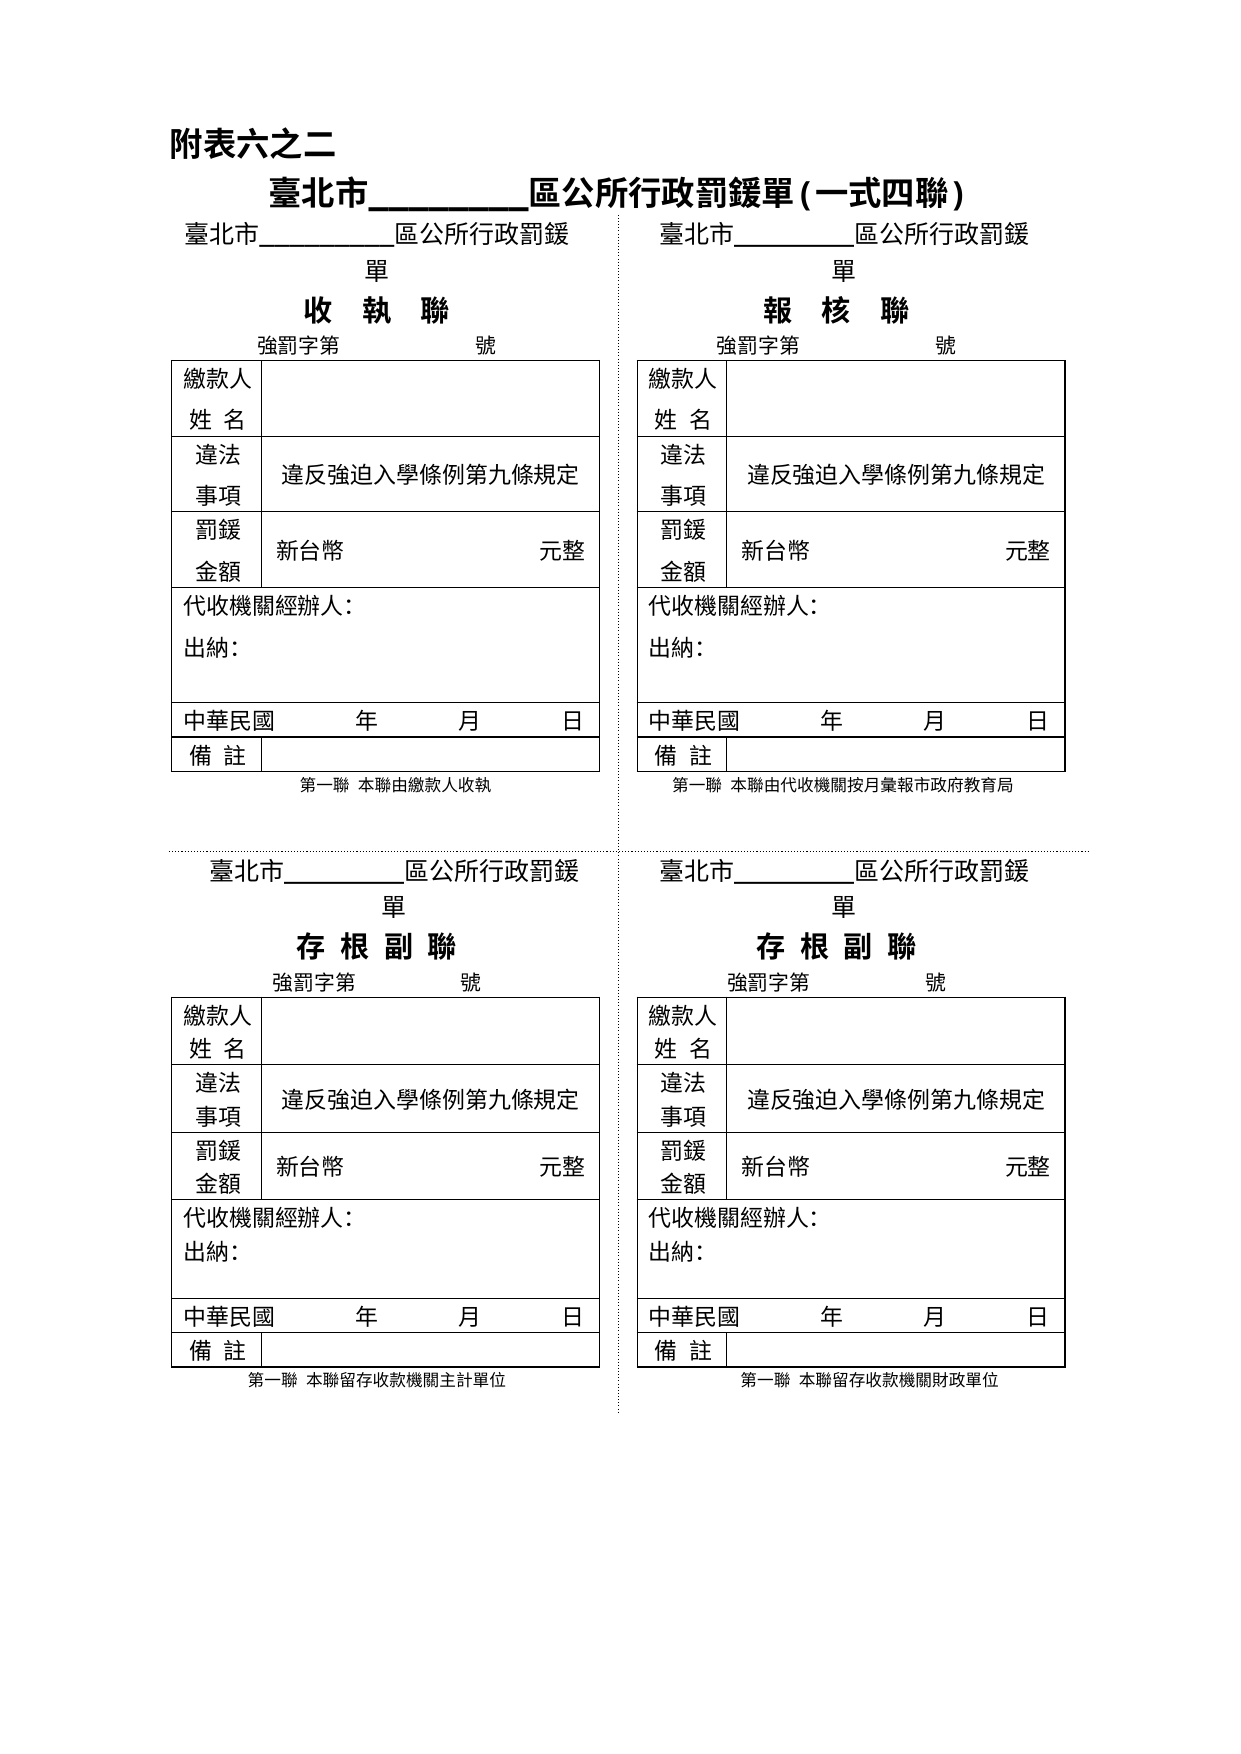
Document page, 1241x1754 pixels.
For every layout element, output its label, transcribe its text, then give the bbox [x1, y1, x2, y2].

table_cell [262, 1333, 599, 1366]
table_cell 代收機關經辦人： 出納： [638, 1200, 1064, 1298]
table_cell 違法 事項 [638, 437, 726, 511]
table_header 臺北市_________區公所行政罰鍰單 收 執 聯 強罰字第 號 第一聯 本聯由繳款人收執 [169, 215, 619, 851]
table_cell [727, 1333, 1064, 1366]
table_header [262, 998, 599, 1064]
table_cell 備 註 [172, 738, 261, 771]
table_cell 備 註 [638, 1333, 726, 1366]
table_cell 代收機關經辦人： 出納： [172, 1200, 599, 1298]
table_cell 備 註 [172, 1333, 261, 1366]
table_cell 違反強迫入學條例第九條規定 [727, 1065, 1064, 1132]
table_cell 新台幣 元整 [262, 512, 599, 587]
table_cell 違法 事項 [172, 437, 261, 511]
table_cell 備 註 [638, 738, 726, 771]
text 臺北市________區公所行政罰鍰單(一式四聯) [19, 166, 1217, 215]
table_cell 代收機關經辦人： 出納： [172, 588, 599, 702]
table_header [727, 361, 1064, 436]
table_header 繳款人 姓 名 [172, 998, 261, 1064]
table_cell 違法 事項 [172, 1065, 261, 1132]
table_cell 新台幣 元整 [727, 1133, 1064, 1199]
table_cell 中華民國 年 月 日 [638, 1299, 1064, 1332]
table_header 臺北市________區公所行政罰鍰單 報 核 聯 強罰字第 號 第一聯 本聯由代收機關按月彙報市政府教育局 [619, 215, 1088, 851]
table_header [262, 361, 599, 436]
table_cell 臺北市________區公所行政罰鍰單 存 根 副 聯 強罰字第 號 第一聯 本聯留存收款機關財政單位 [619, 851, 1088, 1414]
table_cell 中華民國 年 月 日 [172, 703, 599, 736]
table_cell 違反強迫入學條例第九條規定 [262, 437, 599, 511]
table_cell 違反強迫入學條例第九條規定 [262, 1065, 599, 1132]
table_cell 罰鍰 金額 [638, 512, 726, 587]
table_cell 罰鍰 金額 [172, 1133, 261, 1199]
table_cell 中華民國 年 月 日 [638, 703, 1064, 736]
table_cell 違反強迫入學條例第九條規定 [727, 437, 1064, 511]
table_cell [262, 738, 599, 771]
table_header [727, 998, 1064, 1064]
table_cell 罰鍰 金額 [638, 1133, 726, 1199]
table_header 繳款人 姓 名 [638, 361, 726, 436]
table_cell 臺北市________區公所行政罰鍰單 存 根 副 聯 強罰字第 號 第一聯 本聯留存收款機關主計單位 [169, 851, 619, 1414]
table_cell 新台幣 元整 [727, 512, 1064, 587]
table_cell 代收機關經辦人： 出納： [638, 588, 1064, 702]
text 附表六之二 [94, 118, 1162, 166]
table_header 繳款人 姓 名 [638, 998, 726, 1064]
table_cell 中華民國 年 月 日 [172, 1299, 599, 1332]
table_cell 新台幣 元整 [262, 1133, 599, 1199]
table_cell 違法 事項 [638, 1065, 726, 1132]
table_header 繳款人 姓 名 [172, 361, 261, 436]
table_cell [727, 738, 1064, 771]
table_cell 罰鍰 金額 [172, 512, 261, 587]
